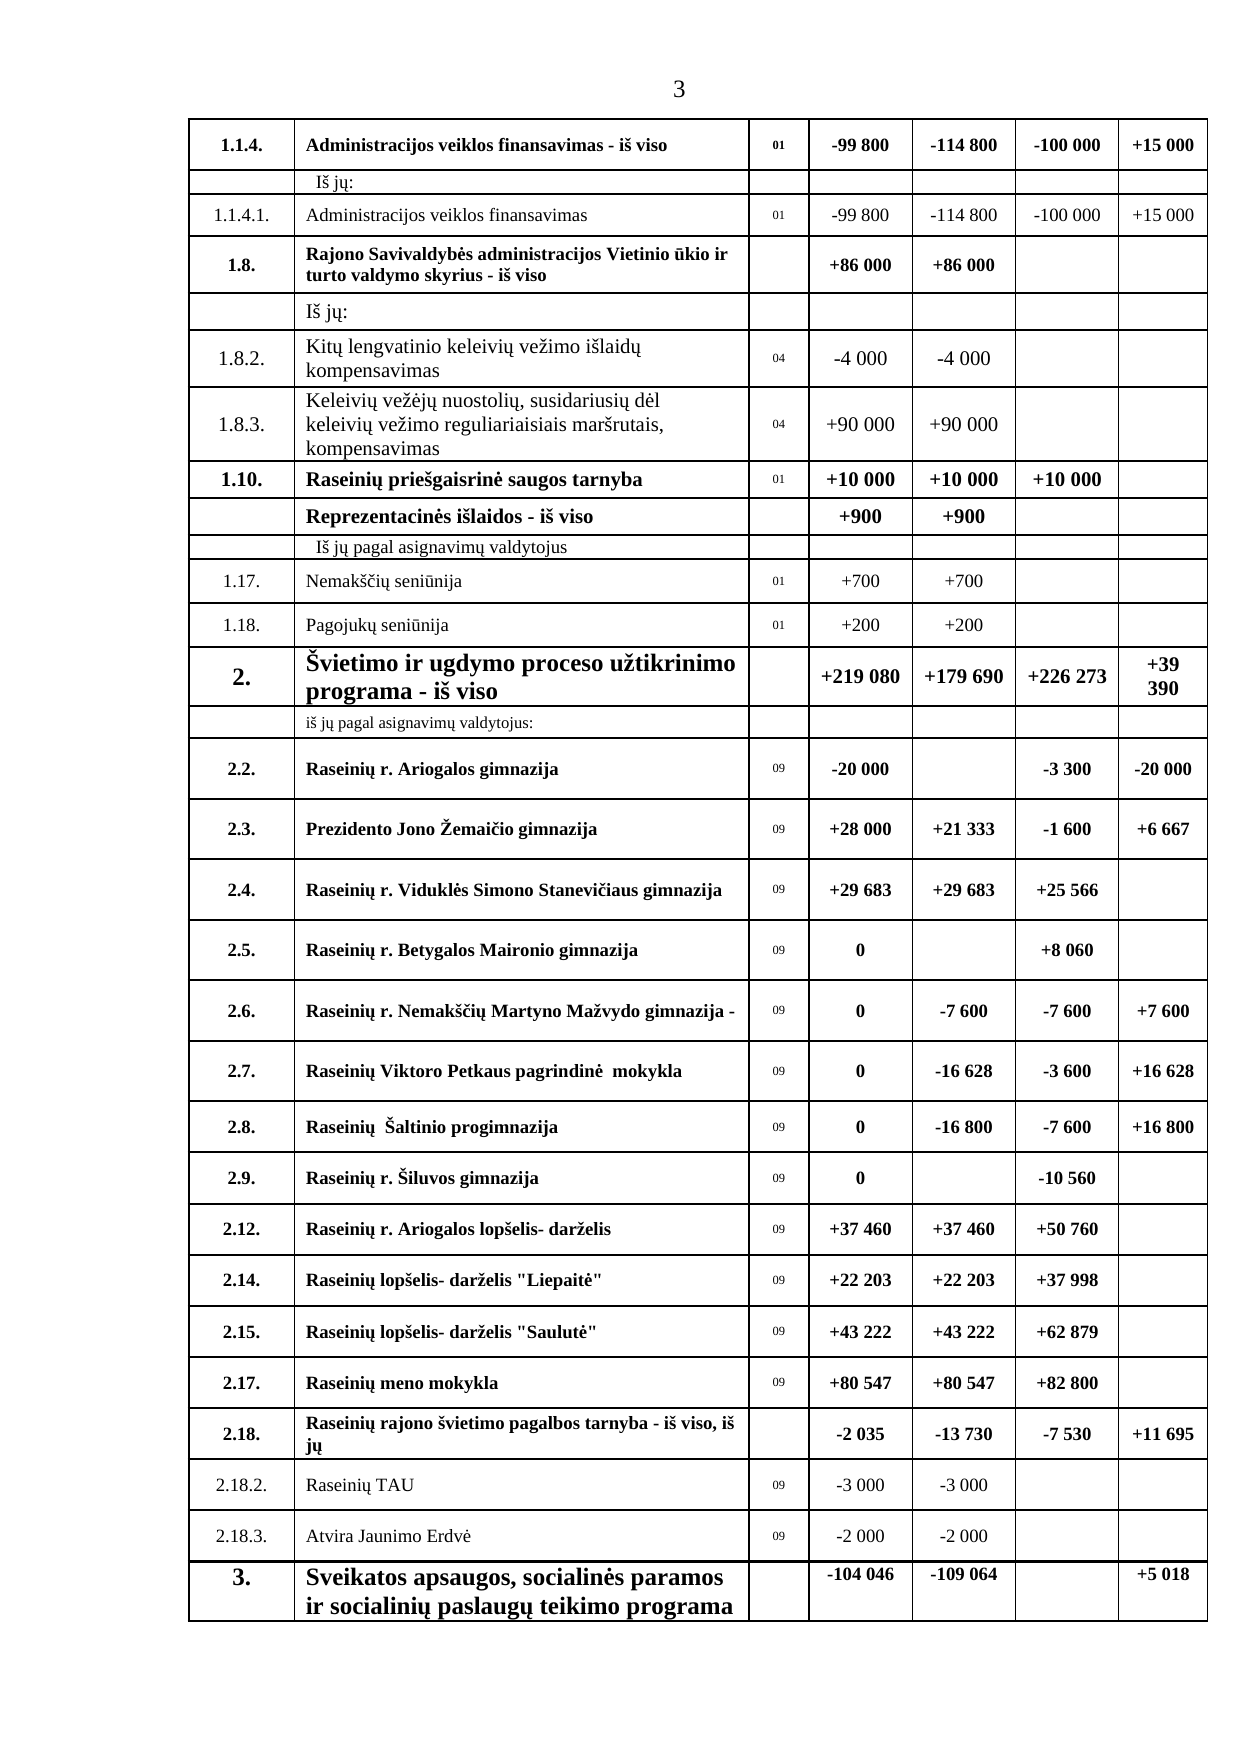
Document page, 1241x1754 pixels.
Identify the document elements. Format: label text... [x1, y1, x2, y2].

table_cell +200 [810, 604, 912, 646]
table_cell [913, 294, 1015, 329]
table_cell 09 [750, 1042, 808, 1100]
table_cell 1.17. [190, 560, 294, 602]
table_cell -2 000 [913, 1511, 1015, 1560]
table_cell [750, 171, 808, 193]
table_cell +43 222 [810, 1307, 912, 1356]
table_cell Reprezentacinės išlaidos - iš viso [295, 499, 748, 533]
table_cell -114 800 [913, 195, 1015, 235]
table_cell [810, 536, 912, 558]
table_cell Nemakščių seniūnija [295, 560, 748, 602]
table_cell 2.8. [190, 1102, 294, 1151]
table_cell 2.18.2. [190, 1460, 294, 1509]
table_cell 09 [750, 860, 808, 918]
table_cell Raseinių priešgaisrinė saugos tarnyba [295, 462, 748, 497]
table_cell +90 000 [810, 388, 912, 460]
table_cell 01 [750, 462, 808, 497]
table_cell +15 000 [1119, 120, 1207, 169]
table_cell +179 690 [913, 648, 1015, 705]
table_cell 04 [750, 331, 808, 386]
table_cell Raseinių rajono švietimo pagalbos tarnyba - iš viso, iš jų [295, 1409, 748, 1458]
table_cell 01 [750, 560, 808, 602]
table_cell -4 000 [913, 331, 1015, 386]
table_cell 2.9. [190, 1153, 294, 1202]
table_cell [750, 707, 808, 737]
table_cell -7 600 [1016, 1102, 1118, 1151]
table_cell Raseinių Šaltinio progimnazija [295, 1102, 748, 1151]
table_cell Švietimo ir ugdymo proceso užtikrinimo programa - iš viso [295, 648, 748, 705]
table_cell 04 [750, 388, 808, 460]
table_cell 2.17. [190, 1358, 294, 1407]
table_cell 09 [750, 1358, 808, 1407]
table_cell -10 560 [1016, 1153, 1118, 1202]
table_cell -7 600 [1016, 981, 1118, 1039]
table_cell 2.15. [190, 1307, 294, 1356]
table_cell +226 273 [1016, 648, 1118, 705]
table_cell [1119, 536, 1207, 558]
table_cell +25 566 [1016, 860, 1118, 918]
table_cell -3 300 [1016, 739, 1118, 797]
table_cell +5 018 [1119, 1563, 1207, 1620]
table_cell -104 046 [810, 1563, 912, 1620]
table_cell +50 760 [1016, 1205, 1118, 1253]
table_cell [1016, 171, 1118, 193]
table_cell Raseinių r. Nemakščių Martyno Mažvydo gimnazija - [295, 981, 748, 1039]
table_cell 3. [190, 1563, 294, 1620]
table_cell [1016, 331, 1118, 386]
table_cell +82 800 [1016, 1358, 1118, 1407]
table_cell [750, 1409, 808, 1458]
table_cell Raseinių r. Ariogalos lopšelis- darželis [295, 1205, 748, 1253]
table_cell 09 [750, 981, 808, 1039]
table_cell Raseinių Viktoro Petkaus pagrindinė mokykla [295, 1042, 748, 1100]
table_cell +29 683 [810, 860, 912, 918]
table_cell [1016, 499, 1118, 533]
table_cell +11 695 [1119, 1409, 1207, 1458]
table_cell 09 [750, 921, 808, 979]
table_cell [810, 707, 912, 737]
table_cell +7 600 [1119, 981, 1207, 1039]
table_cell [913, 921, 1015, 979]
table_cell +28 000 [810, 800, 912, 858]
table_cell [750, 237, 808, 292]
table_cell 09 [750, 1102, 808, 1151]
table_cell [913, 1153, 1015, 1202]
table_cell 2.14. [190, 1256, 294, 1305]
table_cell [750, 499, 808, 533]
table_cell [1119, 499, 1207, 533]
table_cell +219 080 [810, 648, 912, 705]
table_cell [190, 171, 294, 193]
table_cell -20 000 [810, 739, 912, 797]
table_cell Iš jų pagal asignavimų valdytojus [295, 536, 748, 558]
table_cell 2. [190, 648, 294, 705]
table_cell Iš jų: [295, 294, 748, 329]
table_cell [750, 536, 808, 558]
table_cell [1016, 294, 1118, 329]
table_cell +22 203 [810, 1256, 912, 1305]
table_cell Raseinių meno mokykla [295, 1358, 748, 1407]
table_cell -16 628 [913, 1042, 1015, 1100]
table_cell -3 600 [1016, 1042, 1118, 1100]
table_cell [1119, 560, 1207, 602]
table_cell +10 000 [1016, 462, 1118, 497]
table_cell 2.3. [190, 800, 294, 858]
table_cell +43 222 [913, 1307, 1015, 1356]
table_cell +80 547 [810, 1358, 912, 1407]
table_cell -114 800 [913, 120, 1015, 169]
table_cell [190, 707, 294, 737]
table_cell 09 [750, 1153, 808, 1202]
table_cell +10 000 [913, 462, 1015, 497]
table_cell Raseinių TAU [295, 1460, 748, 1509]
table_cell -100 000 [1016, 195, 1118, 235]
table_cell 2.7. [190, 1042, 294, 1100]
table_cell Atvira Jaunimo Erdvė [295, 1511, 748, 1560]
table_cell 0 [810, 1153, 912, 1202]
table_cell [1119, 707, 1207, 737]
table_cell [1016, 237, 1118, 292]
table_cell [190, 294, 294, 329]
table_cell 09 [750, 1511, 808, 1560]
table_cell [913, 707, 1015, 737]
table_cell 1.10. [190, 462, 294, 497]
table_cell Rajono Savivaldybės administracijos Vietinio ūkio ir turto valdymo skyrius - iš viso [295, 237, 748, 292]
table_cell Raseinių lopšelis- darželis "Liepaitė" [295, 1256, 748, 1305]
table_cell +80 547 [913, 1358, 1015, 1407]
table_cell -2 000 [810, 1511, 912, 1560]
table_cell 1.1.4. [190, 120, 294, 169]
table_cell Raseinių r. Šiluvos gimnazija [295, 1153, 748, 1202]
table_cell 09 [750, 1307, 808, 1356]
table_cell +37 460 [913, 1205, 1015, 1253]
table_cell -99 800 [810, 195, 912, 235]
table_cell [1119, 1358, 1207, 1407]
table_cell +37 460 [810, 1205, 912, 1253]
table_cell +6 667 [1119, 800, 1207, 858]
table_cell -3 000 [810, 1460, 912, 1509]
table_cell Iš jų: [295, 171, 748, 193]
table_cell 2.4. [190, 860, 294, 918]
table_cell 2.18. [190, 1409, 294, 1458]
table_cell +8 060 [1016, 921, 1118, 979]
table_cell +21 333 [913, 800, 1015, 858]
table_cell 09 [750, 739, 808, 797]
table_cell +16 800 [1119, 1102, 1207, 1151]
table_cell [750, 648, 808, 705]
table_cell [1119, 1256, 1207, 1305]
table_cell -100 000 [1016, 120, 1118, 169]
table_cell 0 [810, 1042, 912, 1100]
table_cell [1016, 1511, 1118, 1560]
table_cell -2 035 [810, 1409, 912, 1458]
table_cell [1016, 560, 1118, 602]
table_cell +900 [913, 499, 1015, 533]
table_cell +62 879 [1016, 1307, 1118, 1356]
table_cell +39 390 [1119, 648, 1207, 705]
table_cell [1016, 707, 1118, 737]
table_cell -13 730 [913, 1409, 1015, 1458]
table_cell [1119, 294, 1207, 329]
table_cell 1.1.4.1. [190, 195, 294, 235]
table_cell 0 [810, 981, 912, 1039]
table_cell 1.18. [190, 604, 294, 646]
table_cell 0 [810, 921, 912, 979]
table_cell 2.2. [190, 739, 294, 797]
table_cell [1119, 921, 1207, 979]
table_cell Administracijos veiklos finansavimas - iš viso [295, 120, 748, 169]
table_cell [1119, 462, 1207, 497]
table_cell [1119, 388, 1207, 460]
table_cell +200 [913, 604, 1015, 646]
table_cell 2.18.3. [190, 1511, 294, 1560]
table_cell +16 628 [1119, 1042, 1207, 1100]
table_cell +90 000 [913, 388, 1015, 460]
table_cell [1016, 536, 1118, 558]
table_cell 01 [750, 604, 808, 646]
table_cell [810, 171, 912, 193]
table_cell Administracijos veiklos finansavimas [295, 195, 748, 235]
table_cell 2.12. [190, 1205, 294, 1253]
table_cell iš jų pagal asignavimų valdytojus: [295, 707, 748, 737]
table_cell +29 683 [913, 860, 1015, 918]
table_cell [1119, 860, 1207, 918]
table_cell [1016, 1460, 1118, 1509]
table_cell [1016, 388, 1118, 460]
table_cell [190, 499, 294, 533]
table_cell -7 530 [1016, 1409, 1118, 1458]
table_cell 1.8.2. [190, 331, 294, 386]
table_cell +700 [810, 560, 912, 602]
table_cell Sveikatos apsaugos, socialinės paramos ir socialinių paslaugų teikimo programa [295, 1563, 748, 1620]
table_cell 01 [750, 120, 808, 169]
table_cell [913, 536, 1015, 558]
table_cell -1 600 [1016, 800, 1118, 858]
table_cell 01 [750, 195, 808, 235]
table_cell [810, 294, 912, 329]
table_cell +700 [913, 560, 1015, 602]
table_cell [750, 1563, 808, 1620]
table_cell [913, 171, 1015, 193]
table_cell -3 000 [913, 1460, 1015, 1509]
table_cell [913, 739, 1015, 797]
table_cell +37 998 [1016, 1256, 1118, 1305]
table_cell [1119, 171, 1207, 193]
table_cell Raseinių lopšelis- darželis "Saulutė" [295, 1307, 748, 1356]
table_cell 1.8. [190, 237, 294, 292]
table_cell -20 000 [1119, 739, 1207, 797]
table_cell [190, 536, 294, 558]
table_cell [1119, 1205, 1207, 1253]
table_cell 1.8.3. [190, 388, 294, 460]
table_cell [1119, 1307, 1207, 1356]
table_cell 09 [750, 1256, 808, 1305]
table_cell [1119, 1460, 1207, 1509]
table_cell Raseinių r. Ariogalos gimnazija [295, 739, 748, 797]
table_cell [1119, 1511, 1207, 1560]
table_cell 0 [810, 1102, 912, 1151]
table_cell [1016, 1563, 1118, 1620]
table_cell Kitų lengvatinio keleivių vežimo išlaidų kompensavimas [295, 331, 748, 386]
table_cell -4 000 [810, 331, 912, 386]
table_cell Keleivių vežėjų nuostolių, susidariusių dėl keleivių vežimo reguliariaisiais maršrutais, kompensavimas [295, 388, 748, 460]
table_cell [1119, 331, 1207, 386]
table_cell 2.6. [190, 981, 294, 1039]
table_cell +86 000 [913, 237, 1015, 292]
table_cell -16 800 [913, 1102, 1015, 1151]
table_cell Raseinių r. Viduklės Simono Stanevičiaus gimnazija [295, 860, 748, 918]
table_cell [1119, 237, 1207, 292]
table_cell +15 000 [1119, 195, 1207, 235]
table_cell +86 000 [810, 237, 912, 292]
table_cell [1119, 1153, 1207, 1202]
table_cell -109 064 [913, 1563, 1015, 1620]
table_cell +10 000 [810, 462, 912, 497]
table_cell [1016, 604, 1118, 646]
table_cell 09 [750, 1460, 808, 1509]
table_cell 09 [750, 800, 808, 858]
table_cell +900 [810, 499, 912, 533]
table_cell Prezidento Jono Žemaičio gimnazija [295, 800, 748, 858]
table_cell 09 [750, 1205, 808, 1253]
table_cell -99 800 [810, 120, 912, 169]
table_cell Raseinių r. Betygalos Maironio gimnazija [295, 921, 748, 979]
table_cell +22 203 [913, 1256, 1015, 1305]
table_cell [1119, 604, 1207, 646]
table_cell 2.5. [190, 921, 294, 979]
table_cell [750, 294, 808, 329]
table_cell Pagojukų seniūnija [295, 604, 748, 646]
table_cell -7 600 [913, 981, 1015, 1039]
